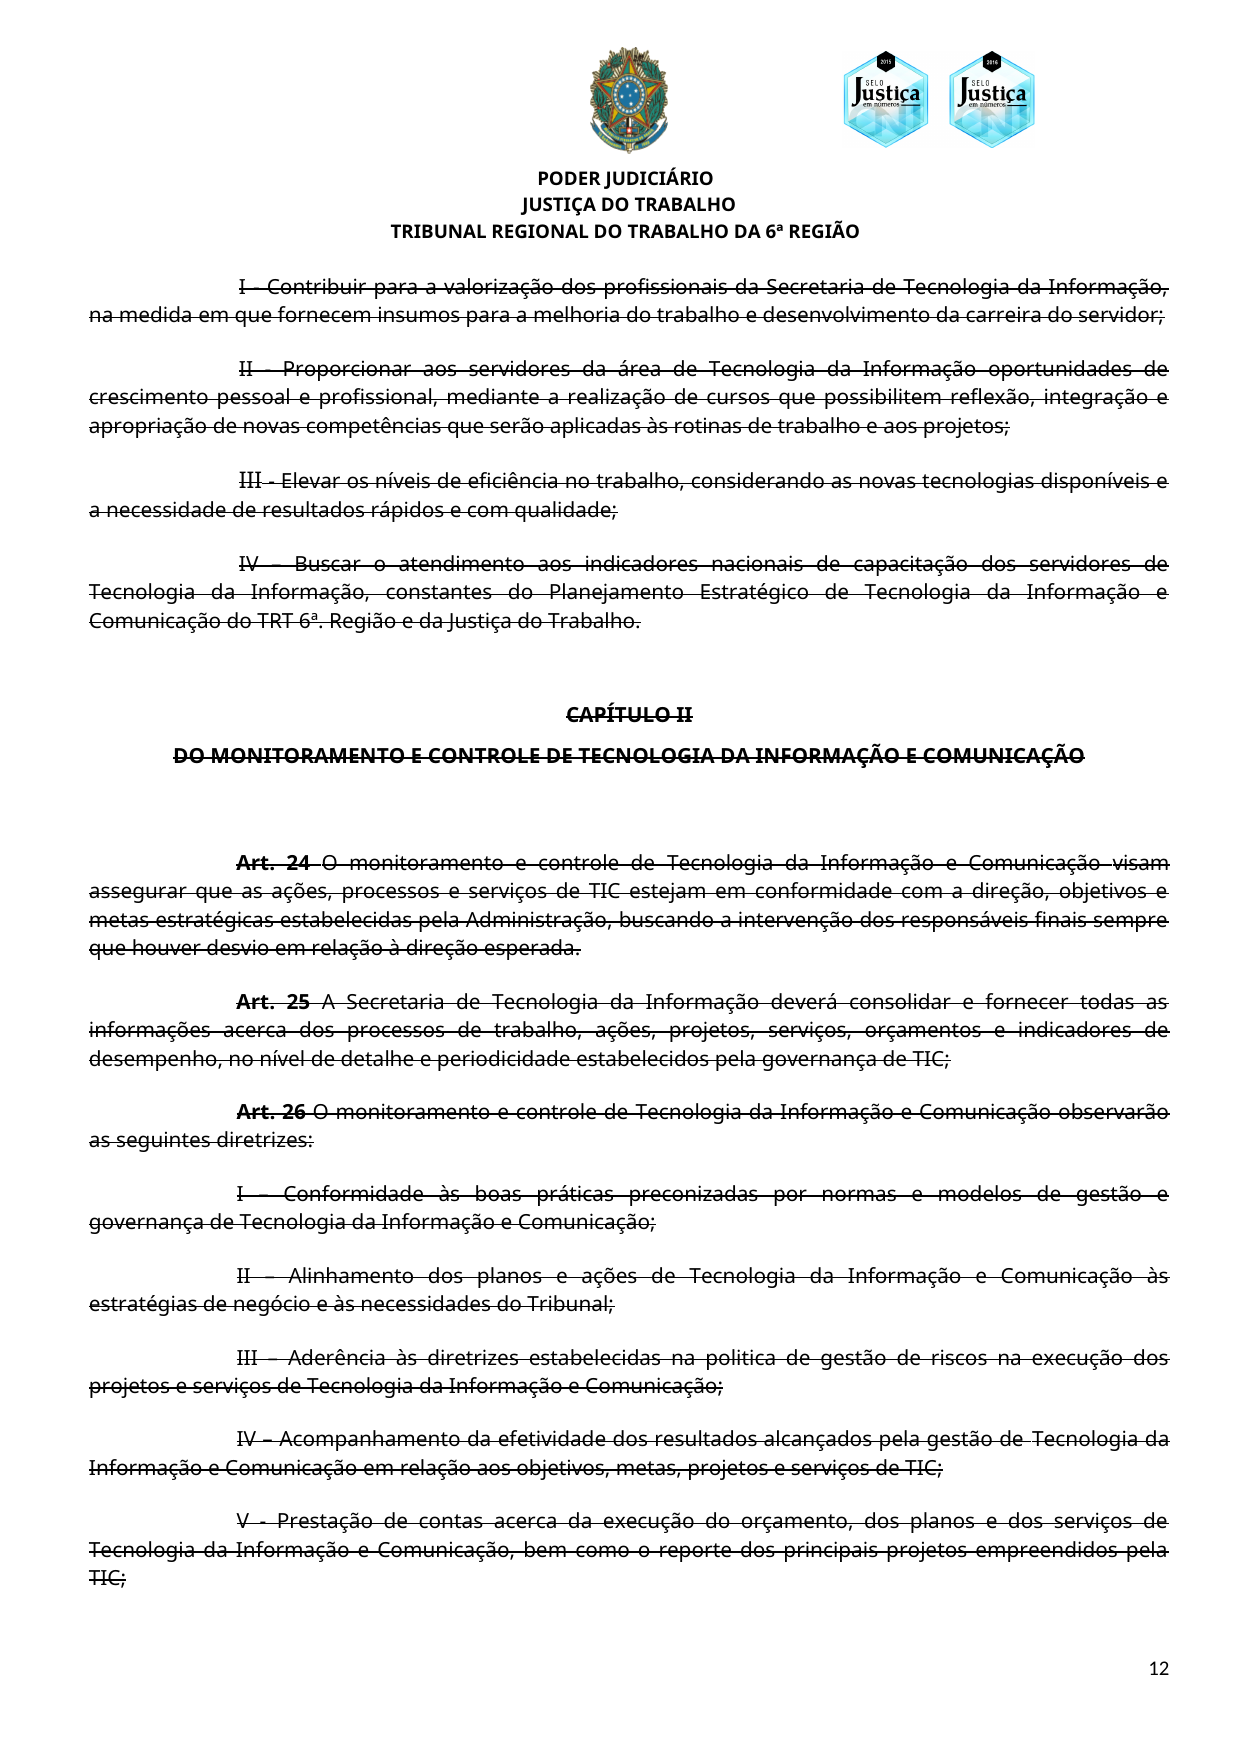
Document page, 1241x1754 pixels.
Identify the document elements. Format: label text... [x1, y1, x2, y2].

text CAPÍTULO II [89, 700, 1169, 729]
text II - Proporcionar aos servidores da área de Tecnologia da Informação oportunidades de crescimento pessoal e profissional, mediante a realização de cursos que possibilitem reflexão, integração e apropriação de novas competências que serão aplicadas às rotinas de trabalho e aos projetos; [89, 400, 1169, 439]
text Art. 24 O monitoramento e controle de Tecnologia da Informação e Comunicação visam assegurar que as ações, processos e serviços de TIC estejam em conformidade com a direção, objetivos e metas estratégicas estabelecidas pela Administração, buscando a intervenção dos responsáveis finais sempre que houver desvio em relação à direção esperada. [89, 894, 1169, 921]
text I - Contribuir para a valorização dos profissionais da Secretaria de Tecnologia da Informação, na medida em que fornecem insumos para a melhoria do trabalho e desenvolvimento da carreira do servidor; [89, 272, 1169, 329]
text Art. 24 O monitoramento e controle de Tecnologia da Informação e Comunicação visam assegurar que as ações, processos e serviços de TIC estejam em conformidade com a direção, objetivos e metas estratégicas estabelecidas pela Administração, buscando a intervenção dos responsáveis finais sempre que houver desvio em relação à direção esperada. [89, 848, 1169, 893]
text II - Proporcionar aos servidores da área de Tecnologia da Informação oportunidades de crescimento pessoal e profissional, mediante a realização de cursos que possibilitem reflexão, integração e apropriação de novas competências que serão aplicadas às rotinas de trabalho e aos projetos; [89, 354, 1169, 399]
text I – Conformidade às boas práticas preconizadas por normas e modelos de gestão e governança de Tecnologia da Informação e Comunicação; [89, 1179, 1169, 1236]
text V - Prestação de contas acerca da execução do orçamento, dos planos e dos serviços de Tecnologia da Informação e Comunicação, bem como o reporte dos principais projetos empreendidos pela TIC; [89, 1506, 1169, 1551]
text III – Aderência às diretrizes estabelecidas na politica de gestão de riscos na execução dos projetos e serviços de Tecnologia da Informação e Comunicação; [89, 1343, 1169, 1399]
text Art. 25 A Secretaria de Tecnologia da Informação deverá consolidar e fornecer todas as informações acerca dos processos de trabalho, ações, projetos, serviços, orçamentos e indicadores de desempenho, no nível de detalhe e periodicidade estabelecidos pela governança de TIC; [89, 987, 1169, 1031]
picture [590, 45, 668, 156]
text II – Alinhamento dos planos e ações de Tecnologia da Informação e Comunicação às estratégias de negócio e às necessidades do Tribunal; [89, 1261, 1169, 1318]
text DO MONITORAMENTO E CONTROLE DE TECNOLOGIA DA INFORMAÇÃO E COMUNICAÇÃO [89, 741, 1169, 769]
picture [842, 51, 1036, 148]
text III - Elevar os níveis de eficiência no trabalho, considerando as novas tecnologias disponíveis e a necessidade de resultados rápidos e com qualidade; [89, 464, 1169, 524]
text Art. 26 O monitoramento e controle de Tecnologia da Informação e Comunicação observarão as seguintes diretrizes: [89, 1097, 1169, 1154]
text IV – Buscar o atendimento aos indicadores nacionais de capacitação dos servidores de Tecnologia da Informação, constantes do Planejamento Estratégico de Tecnologia da Informação e Comunicação do TRT 6ª. Região e da Justiça do Trabalho. [89, 595, 1169, 634]
text V - Prestação de contas acerca da execução do orçamento, dos planos e dos serviços de Tecnologia da Informação e Comunicação, bem como o reporte dos principais projetos empreendidos pela TIC; [89, 1553, 1169, 1592]
text IV – Buscar o atendimento aos indicadores nacionais de capacitação dos servidores de Tecnologia da Informação, constantes do Planejamento Estratégico de Tecnologia da Informação e Comunicação do TRT 6ª. Região e da Justiça do Trabalho. [89, 549, 1169, 594]
text Art. 25 A Secretaria de Tecnologia da Informação deverá consolidar e fornecer todas as informações acerca dos processos de trabalho, ações, projetos, serviços, orçamentos e indicadores de desempenho, no nível de detalhe e periodicidade estabelecidos pela governança de TIC; [89, 1033, 1169, 1072]
text IV – Acompanhamento da efetividade dos resultados alcançados pela gestão de Tecnologia da Informação e Comunicação em relação aos objetivos, metas, projetos e serviços de TIC; [89, 1424, 1169, 1481]
text Art. 24 O monitoramento e controle de Tecnologia da Informação e Comunicação visam assegurar que as ações, processos e serviços de TIC estejam em conformidade com a direção, objetivos e metas estratégicas estabelecidas pela Administração, buscando a intervenção dos responsáveis finais sempre que houver desvio em relação à direção esperada. [89, 923, 1169, 962]
